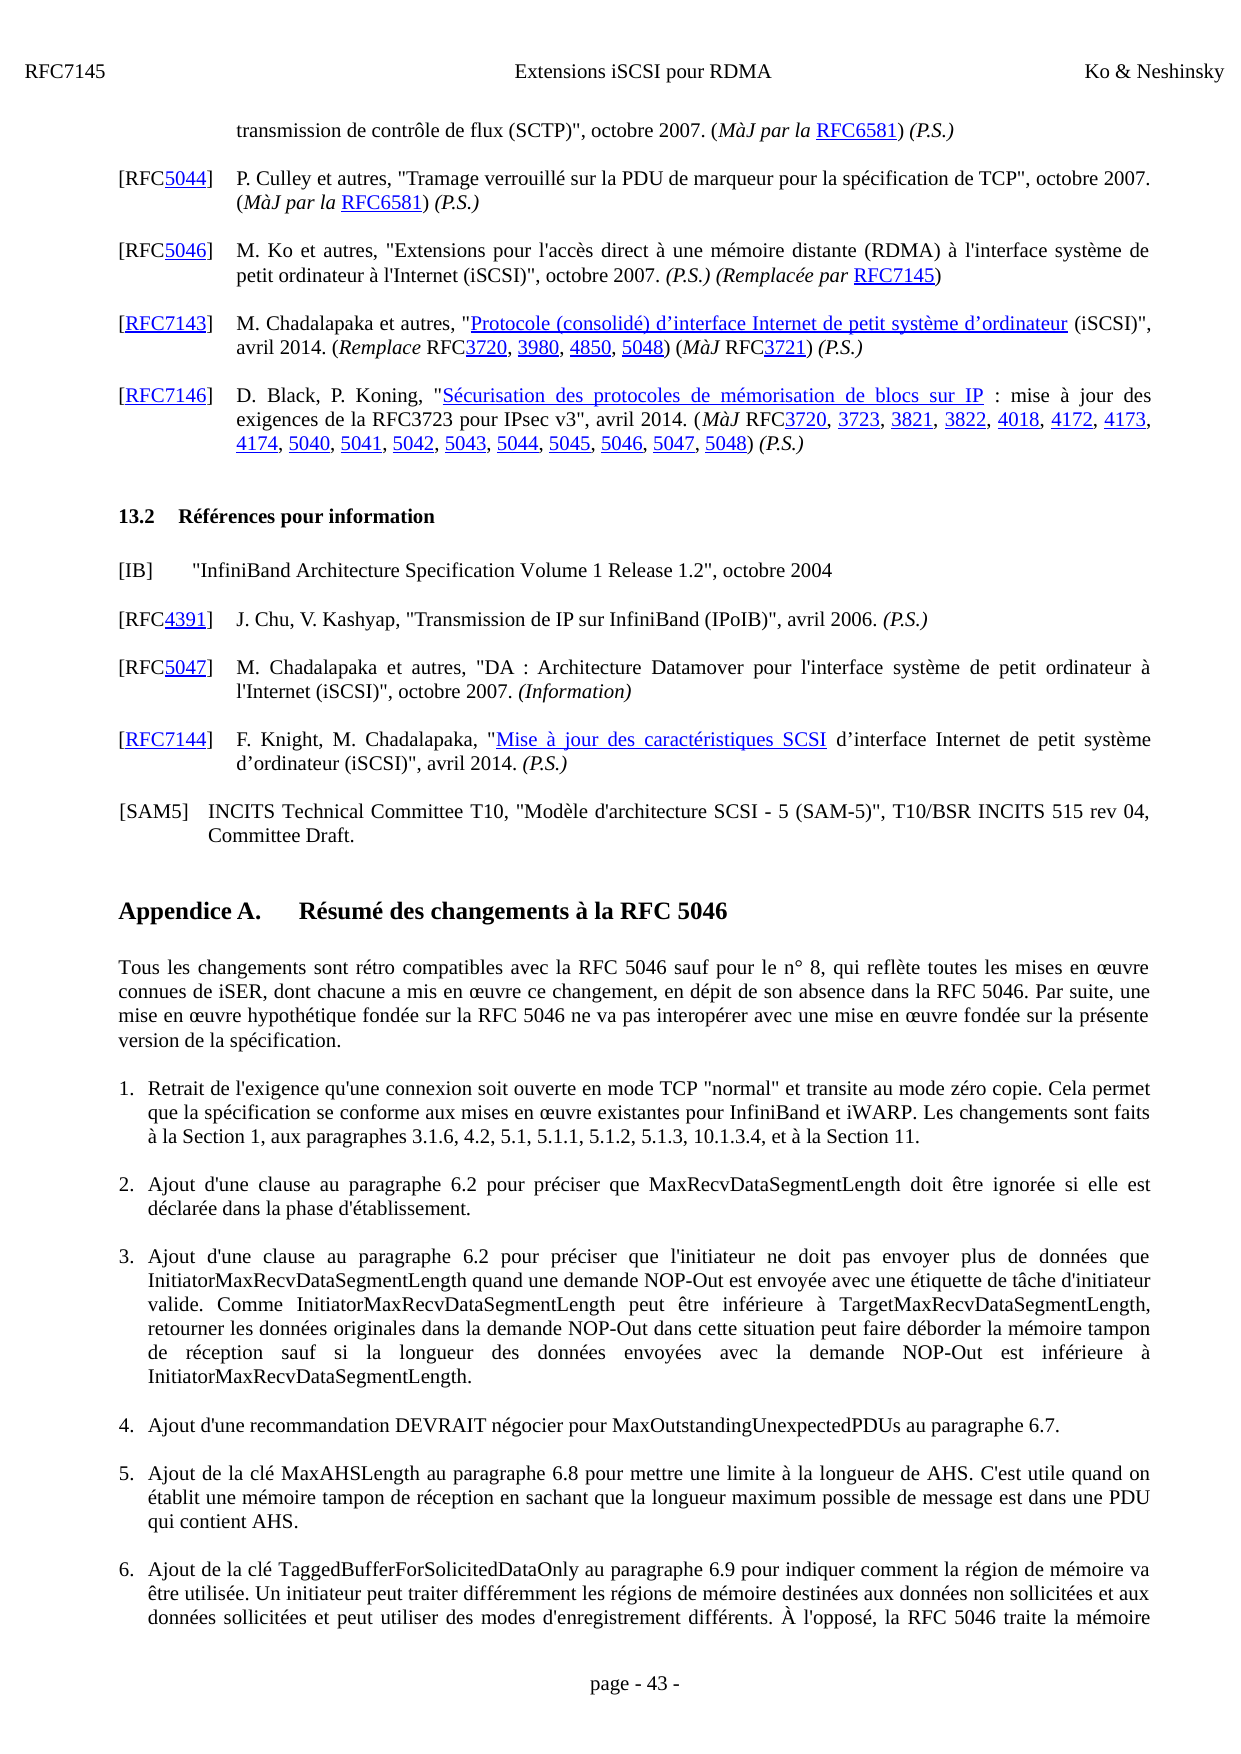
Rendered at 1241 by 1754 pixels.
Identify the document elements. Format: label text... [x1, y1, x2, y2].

text [RFC7146] D. Black, P. Koning, "Sécurisation des protocoles de mémorisation de blocs sur IP : mise à jour des exigences de la RFC3723 pour IPsec v3", avril 2014. (MàJ RFC3720, 3723, 3821, 3822, 4018, 4172, 4173, 4174, 5040, 5041, 5042, 5043, 5044, 5045, 5046, 5047, 5048) (P.S.) [118, 383, 1152, 455]
text Tous les changements sont rétro compatibles avec la RFC 5046 sauf pour le n° 8, qui reflète toutes les mises en œuvre connues de iSER, dont chacune a mis en œuvre ce changement, en dépit de son absence dans la RFC 5046. Par suite, une mise en œuvre hypothétique fondée sur la RFC 5046 ne va pas interopérer avec une mise en œuvre fondée sur la présente version de la spécification. [118, 955, 1152, 1052]
subtitle Appendice A. Résumé des changements à la RFC 5046 [118, 896, 1152, 925]
text 6. Ajout de la clé TaggedBufferForSolicitedDataOnly au paragraphe 6.9 pour indiquer comment la région de mémoire va être utilisée. Un initiateur peut traiter différemment les régions de mémoire destinées aux données non sollicitées et aux données sollicitées et peut utiliser des modes d'enregistrement différents. À l'opposé, la RFC 5046 traite la mémoire [119, 1557, 1152, 1629]
text [IB] "InfiniBand Architecture Specification Volume 1 Release 1.2", octobre 2004 [118, 558, 1152, 582]
text [RFC5044] P. Culley et autres, "Tramage verrouillé sur la PDU de marqueur pour la spécification de TCP", octobre 2007. (MàJ par la RFC6581) (P.S.) [118, 166, 1152, 214]
subtitle 13.2 Références pour information [118, 504, 1152, 528]
text 3. Ajout d'une clause au paragraphe 6.2 pour préciser que l'initiateur ne doit pas envoyer plus de données que InitiatorMaxRecvDataSegmentLength quand une demande NOP-Out est envoyée avec une étiquette de tâche d'initiateur valide. Comme InitiatorMaxRecvDataSegmentLength peut être inférieure à TargetMaxRecvDataSegmentLength, retourner les données originales dans la demande NOP-Out dans cette situation peut faire déborder la mémoire tampon de réception sauf si la longueur des données envoyées avec la demande NOP-Out est inférieure à InitiatorMaxRecvDataSegmentLength. [119, 1244, 1152, 1388]
text [RFC7144] F. Knight, M. Chadalapaka, "Mise à jour des caractéristiques SCSI d’interface Internet de petit système d’ordinateur (iSCSI)", avril 2014. (P.S.) [118, 727, 1152, 775]
text [RFC4391] J. Chu, V. Kashyap, "Transmission de IP sur InfiniBand (IPoIB)", avril 2006. (P.S.) [118, 607, 1152, 631]
text [RFC5046] M. Ko et autres, "Extensions pour l'accès direct à une mémoire distante (RDMA) à l'interface système de petit ordinateur à l'Internet (iSCSI)", octobre 2007. (P.S.) (Remplacée par RFC7145) [118, 238, 1152, 287]
text 5. Ajout de la clé MaxAHSLength au paragraphe 6.8 pour mettre une limite à la longueur de AHS. C'est utile quand on établit une mémoire tampon de réception en sachant que la longueur maximum possible de message est dans une PDU qui contient AHS. [119, 1461, 1152, 1533]
text 4. Ajout d'une recommandation DEVRAIT négocier pour MaxOutstandingUnexpectedPDUs au paragraphe 6.7. [119, 1412, 1152, 1437]
text 1. Retrait de l'exigence qu'une connexion soit ouverte en mode TCP "normal" et transite au mode zéro copie. Cela permet que la spécification se conforme aux mises en œuvre existantes pour InfiniBand et iWARP. Les changements sont faits à la Section 1, aux paragraphes 3.1.6, 4.2, 5.1, 5.1.1, 5.1.2, 5.1.3, 10.1.3.4, et à la Section 11. [119, 1076, 1152, 1148]
text [SAM5] INCITS Technical Committee T10, "Modèle d'architecture SCSI - 5 (SAM-5)", T10/BSR INCITS 515 rev 04, Committee Draft. [119, 799, 1152, 847]
text [RFC5047] M. Chadalapaka et autres, "DA : Architecture Datamover pour l'interface système de petit ordinateur à l'Internet (iSCSI)", octobre 2007. (Information) [118, 655, 1152, 703]
text 2. Ajout d'une clause au paragraphe 6.2 pour préciser que MaxRecvDataSegmentLength doit être ignorée si elle est déclarée dans la phase d'établissement. [119, 1172, 1152, 1220]
text [RFC7143] M. Chadalapaka et autres, "Protocole (consolidé) d’interface Internet de petit système d’ordinateur (iSCSI)", avril 2014. (Remplace RFC3720, 3980, 4850, 5048) (MàJ RFC3721) (P.S.) [118, 311, 1152, 359]
text transmission de contrôle de flux (SCTP)", octobre 2007. (MàJ par la RFC6581) (P.S.) [118, 118, 1152, 142]
